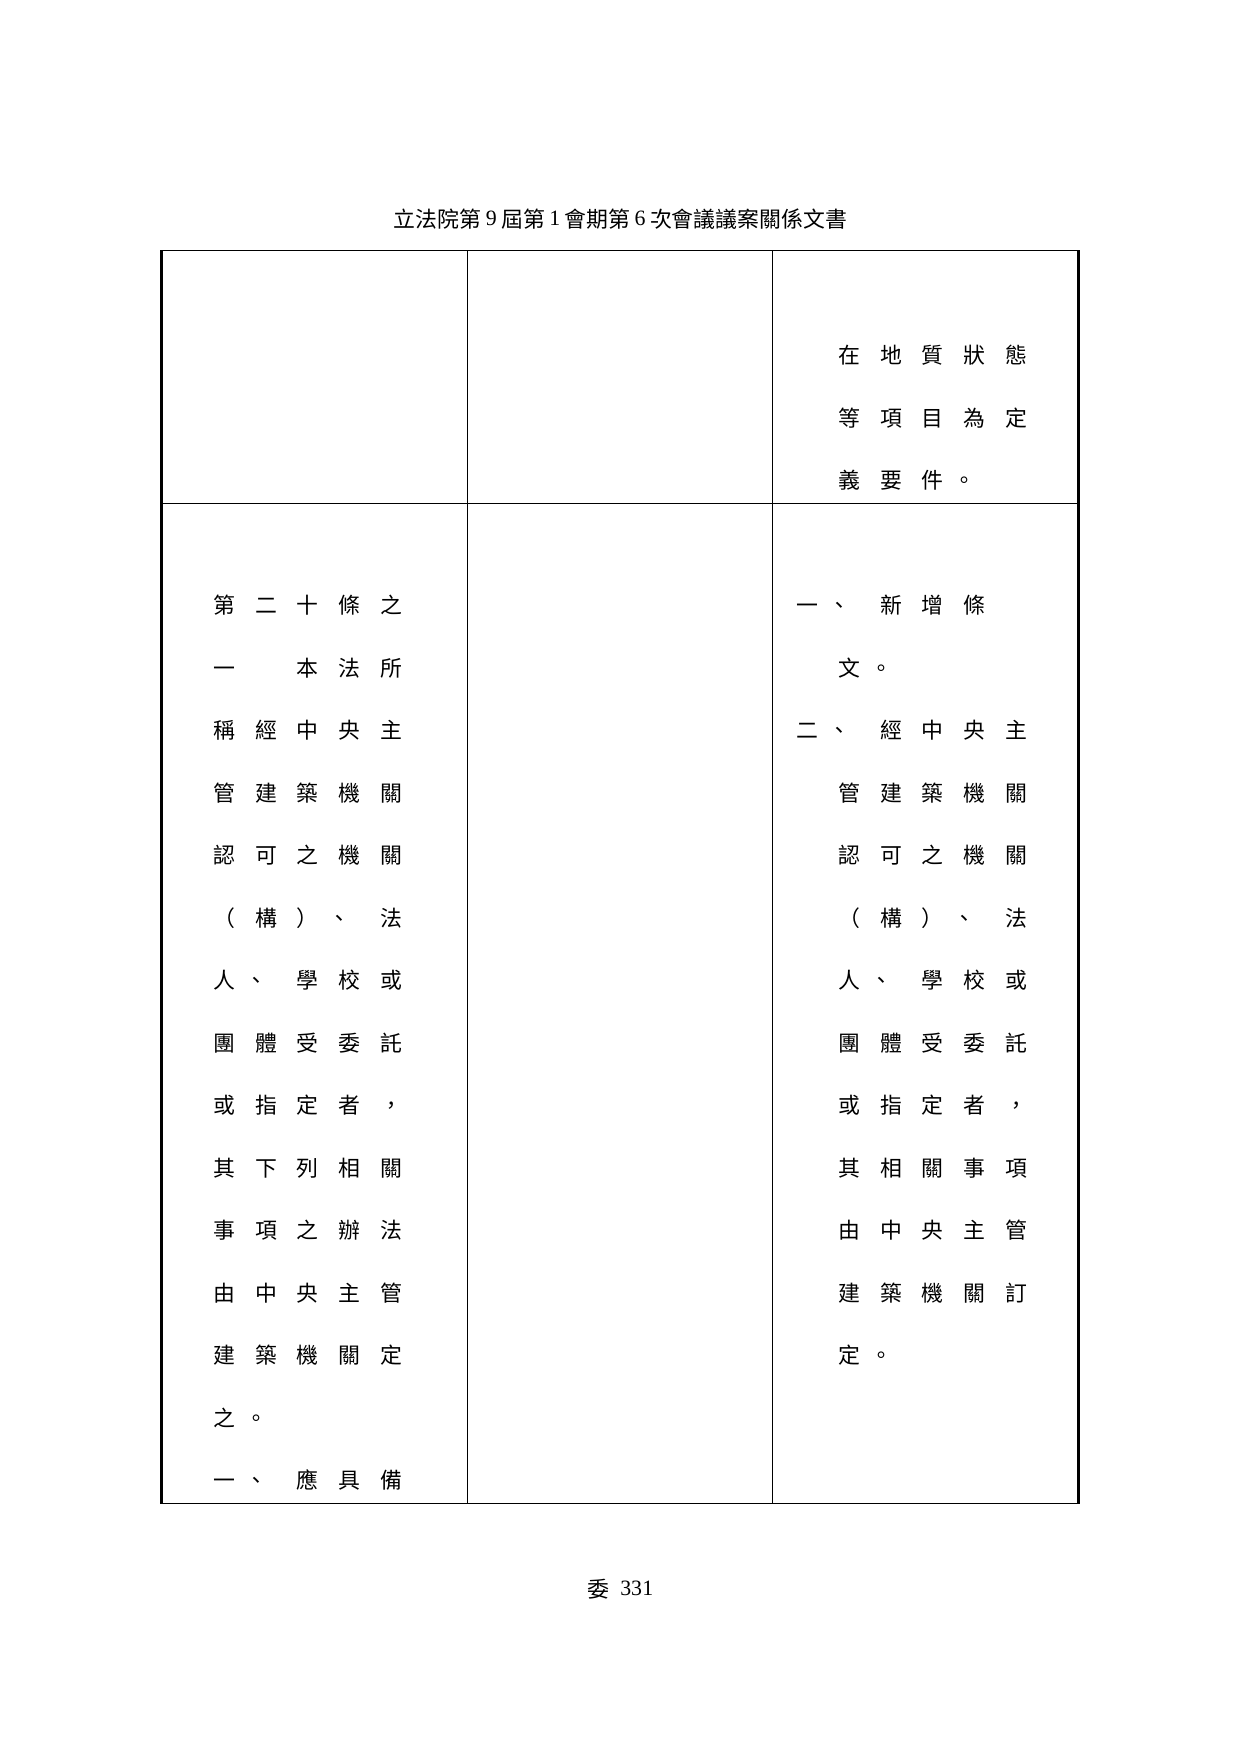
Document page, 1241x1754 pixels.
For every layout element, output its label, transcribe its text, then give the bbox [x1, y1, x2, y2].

table_cell 在地質狀態等項目為定義要件。 [773, 251, 1077, 503]
table_cell [468, 251, 772, 503]
table_cell [163, 251, 467, 503]
table_cell [468, 504, 772, 1503]
table_cell 第二十條之一 本法所稱經中央主管建築機關認可之機關（構）、法人、學校或團體受委託或指定者，其下列相關事項之辦法由中央主管建築機關定之。 一、應具備 [163, 504, 467, 1503]
table_cell 一、新增條文。 二、經中央主管建築機關認可之機關（構）、法人、學校或團體受委託或指定者，其相關事項由中央主管建築機關訂定。 [773, 504, 1077, 1503]
